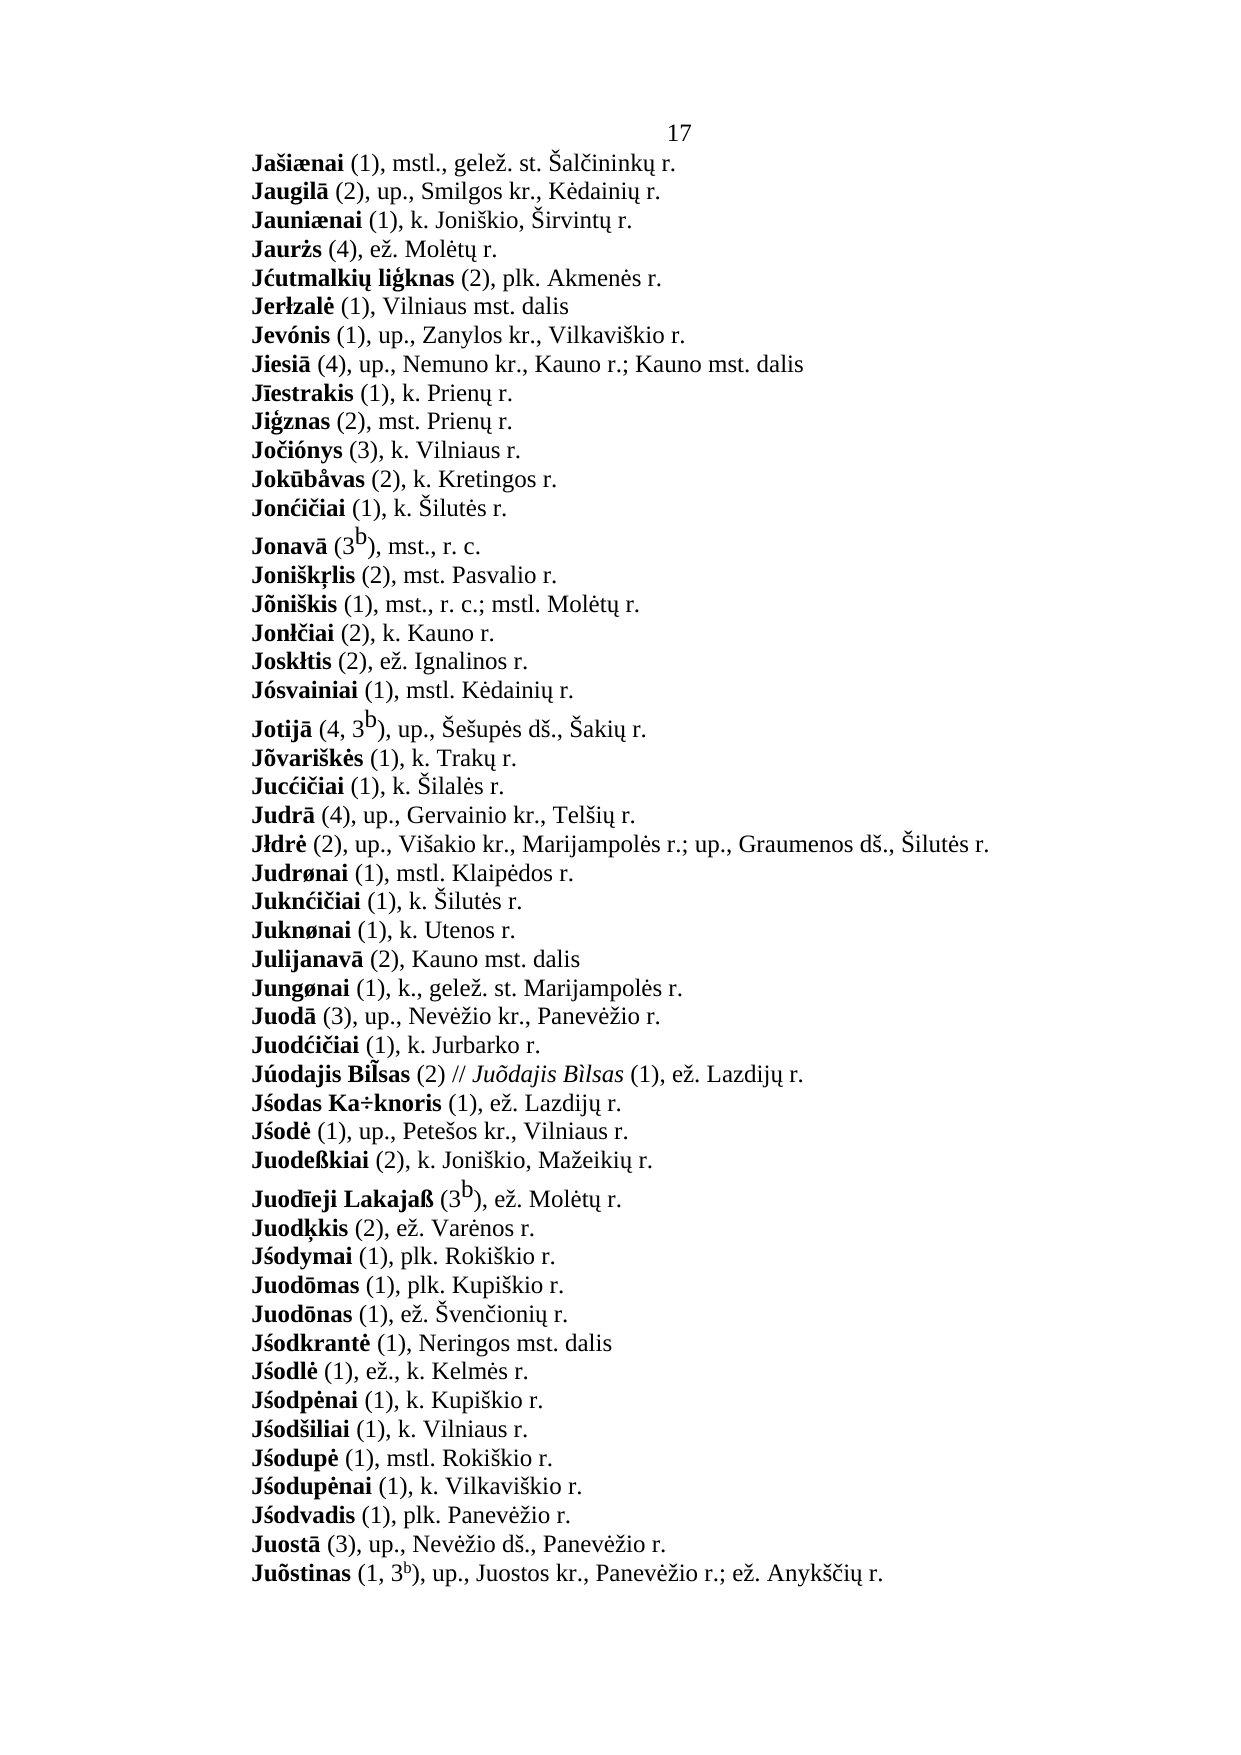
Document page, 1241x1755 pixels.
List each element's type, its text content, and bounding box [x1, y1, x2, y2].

text Juodōnas (1), ež. Švenčionių r. [177, 1299, 1181, 1328]
text Jucćičiai (1), k. Šilalės r. [177, 771, 1181, 800]
text Juknønai (1), k. Utenos r. [177, 915, 1181, 944]
text Jašiænai (1), mstl., gelež. st. Šalčininkų r. [177, 148, 1181, 176]
text Judrønai (1), mstl. Klaipėdos r. [177, 858, 1181, 886]
text Jśodupė (1), mstl. Rokiškio r. [177, 1443, 1181, 1471]
text Juostā (3), up., Nevėžio dš., Panevėžio r. [177, 1529, 1181, 1558]
text Jotijā (4, 3b), up., Šešupės dš., Šakių r. [177, 704, 1181, 743]
text Judrā (4), up., Gervainio kr., Telšių r. [177, 800, 1181, 829]
text Jśodkrantė (1), Neringos mst. dalis [177, 1328, 1181, 1356]
text Júodajis Bil̃sas (2) // Juõdajis Bìlsas (1), ež. Lazdijų r. [177, 1059, 1181, 1088]
text Jonłčiai (2), k. Kauno r. [177, 618, 1181, 646]
text Jśodvadis (1), plk. Panevėžio r. [177, 1500, 1181, 1529]
text Jokūbåvas (2), k. Kretingos r. [177, 464, 1181, 493]
text Jočiónys (3), k. Vilniaus r. [177, 435, 1181, 464]
text Juodīeji Lakajaß (3b), ež. Molėtų r. [177, 1174, 1181, 1213]
text Jonćičiai (1), k. Šilutės r. [177, 493, 1181, 521]
text Julijanavā (2), Kauno mst. dalis [177, 944, 1181, 973]
text Jśodšiliai (1), k. Vilniaus r. [177, 1414, 1181, 1443]
text Jśodlė (1), ež., k. Kelmės r. [177, 1356, 1181, 1385]
text Joskłtis (2), ež. Ignalinos r. [177, 646, 1181, 675]
text Jósvainiai (1), mstl. Kėdainių r. [177, 675, 1181, 704]
text Jõvariškės (1), k. Trakų r. [177, 743, 1181, 771]
text Jśodas Ka÷knoris (1), ež. Lazdijų r. [177, 1088, 1181, 1116]
text Jśodupėnai (1), k. Vilkaviškio r. [177, 1471, 1181, 1500]
text Jiesiā (4), up., Nemuno kr., Kauno r.; Kauno mst. dalis [177, 349, 1181, 378]
text Jõniškis (1), mst., r. c.; mstl. Molėtų r. [177, 589, 1181, 618]
text Juknćičiai (1), k. Šilutės r. [177, 886, 1181, 915]
text Jerłzalė (1), Vilniaus mst. dalis [177, 291, 1181, 320]
text Jaugilā (2), up., Smilgos kr., Kėdainių r. [177, 176, 1181, 205]
text Juodćičiai (1), k. Jurbarko r. [177, 1030, 1181, 1059]
text Jaurżs (4), ež. Molėtų r. [177, 234, 1181, 263]
text Juodeßkiai (2), k. Joniškio, Mažeikių r. [177, 1145, 1181, 1174]
text Juodķkis (2), ež. Varėnos r. [177, 1213, 1181, 1241]
text Jungønai (1), k., gelež. st. Marijampolės r. [177, 973, 1181, 1001]
text Jonavā (3b), mst., r. c. [177, 521, 1181, 560]
text Juodā (3), up., Nevėžio kr., Panevėžio r. [177, 1001, 1181, 1030]
text Jīestrakis (1), k. Prienų r. [177, 378, 1181, 406]
text Jśodė (1), up., Petešos kr., Vilniaus r. [177, 1116, 1181, 1145]
text Jśodpėnai (1), k. Kupiškio r. [177, 1385, 1181, 1414]
text Jiģznas (2), mst. Prienų r. [177, 406, 1181, 435]
text Jśodymai (1), plk. Rokiškio r. [177, 1241, 1181, 1270]
text Joniškŗlis (2), mst. Pasvalio r. [177, 560, 1181, 589]
text Jevónis (1), up., Zanylos kr., Vilkaviškio r. [177, 320, 1181, 349]
text Jćutmalkių liģknas (2), plk. Akmenės r. [177, 263, 1181, 291]
text Jłdrė (2), up., Višakio kr., Marijampolės r.; up., Graumenos dš., Šilutės r. [177, 829, 1181, 858]
text Juodōmas (1), plk. Kupiškio r. [177, 1270, 1181, 1299]
text Jauniænai (1), k. Joniškio, Širvintų r. [177, 205, 1181, 234]
text Juõstinas (1, 3b), up., Juostos kr., Panevėžio r.; ež. Anykščių r. [177, 1558, 1181, 1586]
